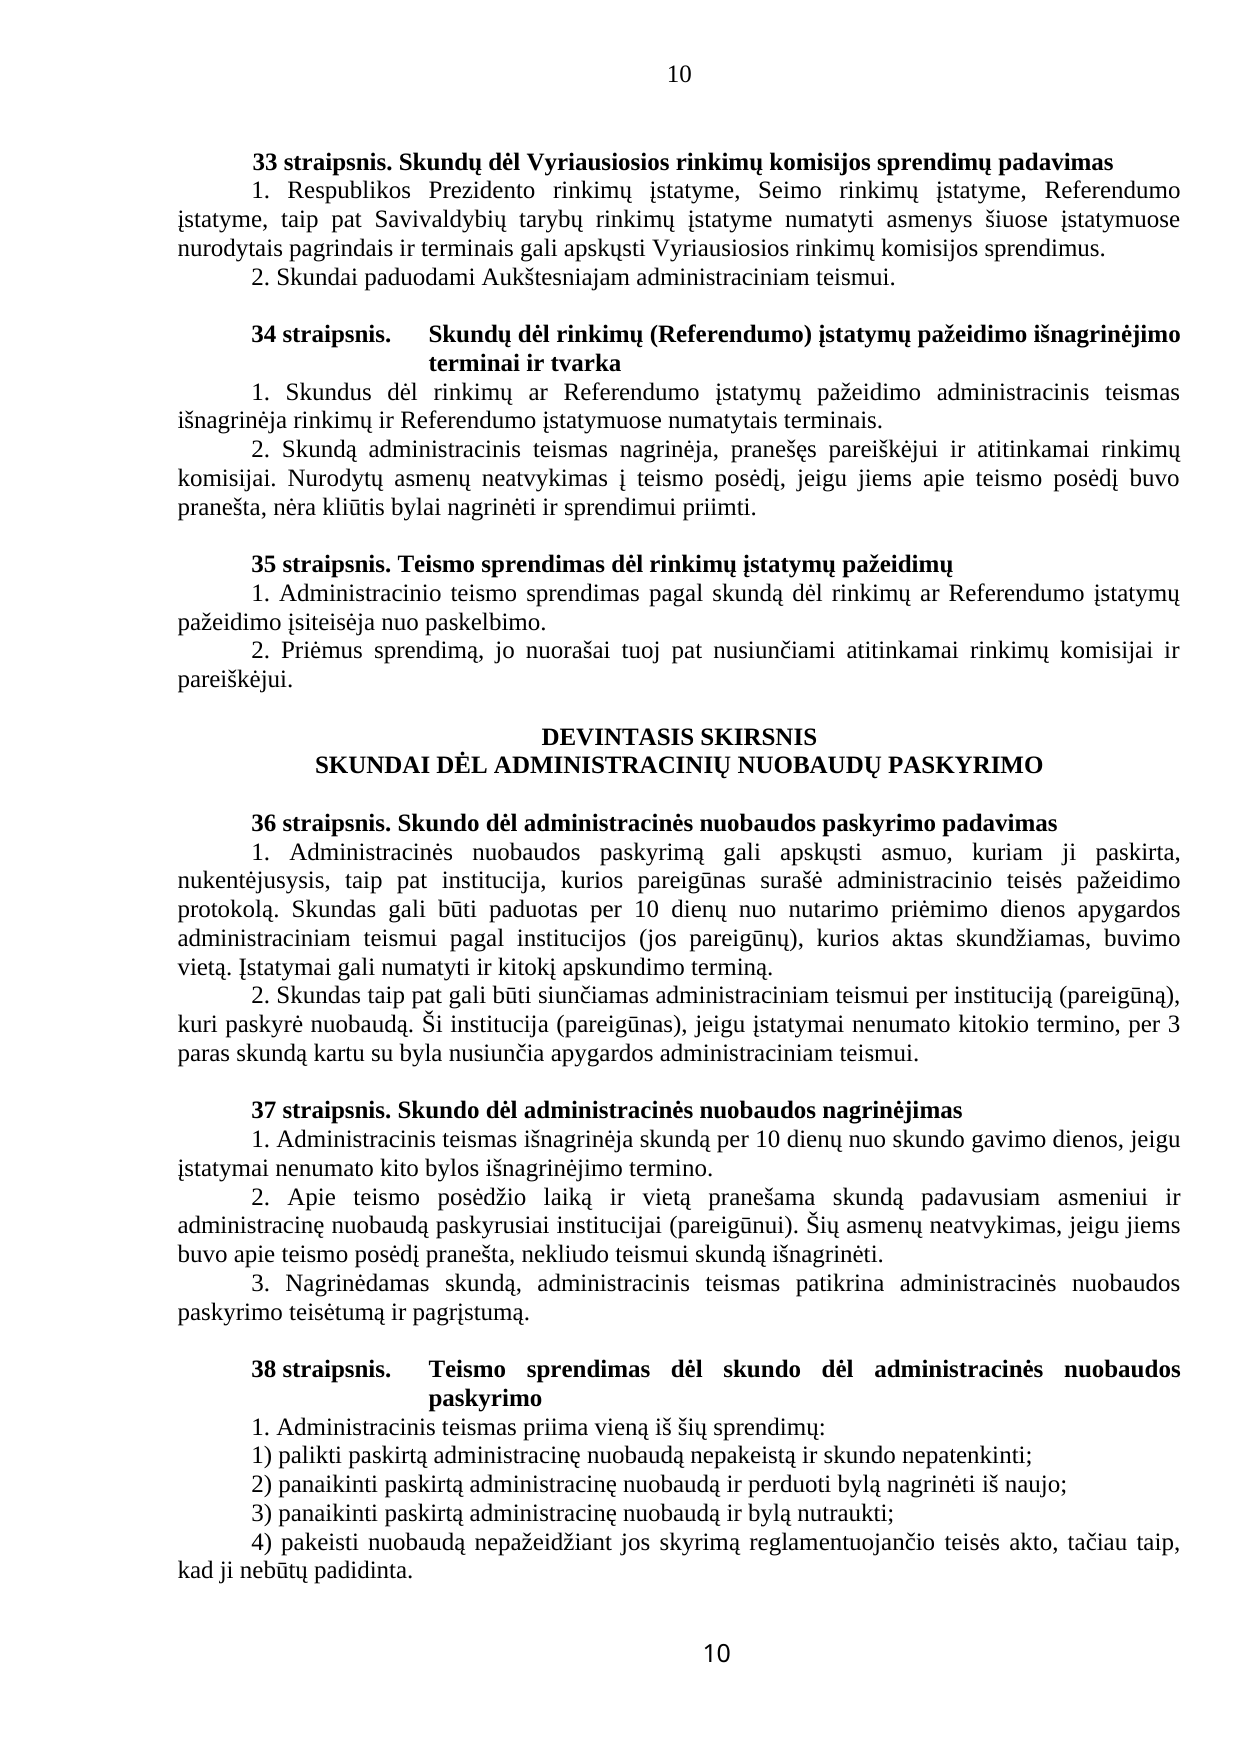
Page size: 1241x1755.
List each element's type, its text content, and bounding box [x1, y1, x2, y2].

text 34 straipsnis. Skundų dėl rinkimų (Referendumo) įstatymų pažeidimo išnagrinėjimo terminai ir tvarka [251, 319, 1181, 377]
text 2. Skundas taip pat gali būti siunčiamas administraciniam teismui per instituciją (pareigūną), kuri paskyrė nuobaudą. Ši institucija (pareigūnas), jeigu įstatymai nenumato kitokio termino, per 3 paras skundą kartu su byla nusiunčia apygardos administraciniam teismui. [177, 981, 1181, 1067]
text 36 straipsnis. Skundo dėl administracinės nuobaudos paskyrimo padavimas [177, 808, 1181, 837]
text 2. Apie teismo posėdžio laiką ir vietą pranešama skundą padavusiam asmeniui ir administracinę nuobaudą paskyrusiai institucijai (pareigūnui). Šių asmenų neatvykimas, jeigu jiems buvo apie teismo posėdį pranešta, nekliudo teismui skundą išnagrinėti. [177, 1182, 1181, 1268]
text 37 straipsnis. Skundo dėl administracinės nuobaudos nagrinėjimas [177, 1096, 1181, 1124]
text 2) panaikinti paskirtą administracinę nuobaudą ir perduoti bylą nagrinėti iš naujo; [177, 1469, 1181, 1498]
text 4) pakeisti nuobaudą nepažeidžiant jos skyrimą reglamentuojančio teisės akto, tačiau taip, kad ji nebūtų padidinta. [177, 1527, 1181, 1584]
text 1. Administracinio teismo sprendimas pagal skundą dėl rinkimų ar Referendumo įstatymų pažeidimo įsiteisėja nuo paskelbimo. [177, 578, 1181, 636]
text 35 straipsnis. Teismo sprendimas dėl rinkimų įstatymų pažeidimų [177, 549, 1181, 578]
text 38 straipsnis. Teismo sprendimas dėl skundo dėl administracinės nuobaudos paskyrimo [251, 1354, 1181, 1412]
text 3) panaikinti paskirtą administracinę nuobaudą ir bylą nutraukti; [177, 1498, 1181, 1527]
text 1. Administracinės nuobaudos paskyrimą gali apskųsti asmuo, kuriam ji paskirta, nukentėjusysis, taip pat institucija, kurios pareigūnas surašė administracinio teisės pažeidimo protokolą. Skundas gali būti paduotas per 10 dienų nuo nutarimo priėmimo dienos apygardos administraciniam teismui pagal institucijos (jos pareigūnų), kurios aktas skundžiamas, buvimo vietą. Įstatymai gali numatyti ir kitokį apskundimo terminą. [177, 837, 1181, 981]
text 1. Skundus dėl rinkimų ar Referendumo įstatymų pažeidimo administracinis teismas išnagrinėja rinkimų ir Referendumo įstatymuose numatytais terminais. [177, 377, 1181, 434]
text 2. Priėmus sprendimą, jo nuorašai tuoj pat nusiunčiami atitinkamai rinkimų komisijai ir pareiškėjui. [177, 636, 1181, 693]
text 1. Administracinis teismas išnagrinėja skundą per 10 dienų nuo skundo gavimo dienos, jeigu įstatymai nenumato kito bylos išnagrinėjimo termino. [177, 1124, 1181, 1182]
text Skundai dėl administracinių nuobaudų paskyrimo [177, 751, 1181, 779]
text Devintasis skirsnis [177, 722, 1181, 751]
text 2. Skundą administracinis teismas nagrinėja, pranešęs pareiškėjui ir atitinkamai rinkimų komisijai. Nurodytų asmenų neatvykimas į teismo posėdį, jeigu jiems apie teismo posėdį buvo pranešta, nėra kliūtis bylai nagrinėti ir sprendimui priimti. [177, 434, 1181, 521]
text 1) palikti paskirtą administracinę nuobaudą nepakeistą ir skundo nepatenkinti; [177, 1441, 1181, 1469]
text 1. Administracinis teismas priima vieną iš šių sprendimų: [177, 1412, 1181, 1441]
text 3. Nagrinėdamas skundą, administracinis teismas patikrina administracinės nuobaudos paskyrimo teisėtumą ir pagrįstumą. [177, 1268, 1181, 1326]
text 33 straipsnis. Skundų dėl Vyriausiosios rinkimų komisijos sprendimų padavimas [177, 147, 1181, 176]
text 1. Respublikos Prezidento rinkimų įstatyme, Seimo rinkimų įstatyme, Referendumo įstatyme, taip pat Savivaldybių tarybų rinkimų įstatyme numatyti asmenys šiuose įstatymuose nurodytais pagrindais ir terminais gali apskųsti Vyriausiosios rinkimų komisijos sprendimus. [177, 176, 1181, 262]
text 2. Skundai paduodami Aukštesniajam administraciniam teismui. [177, 262, 1181, 291]
